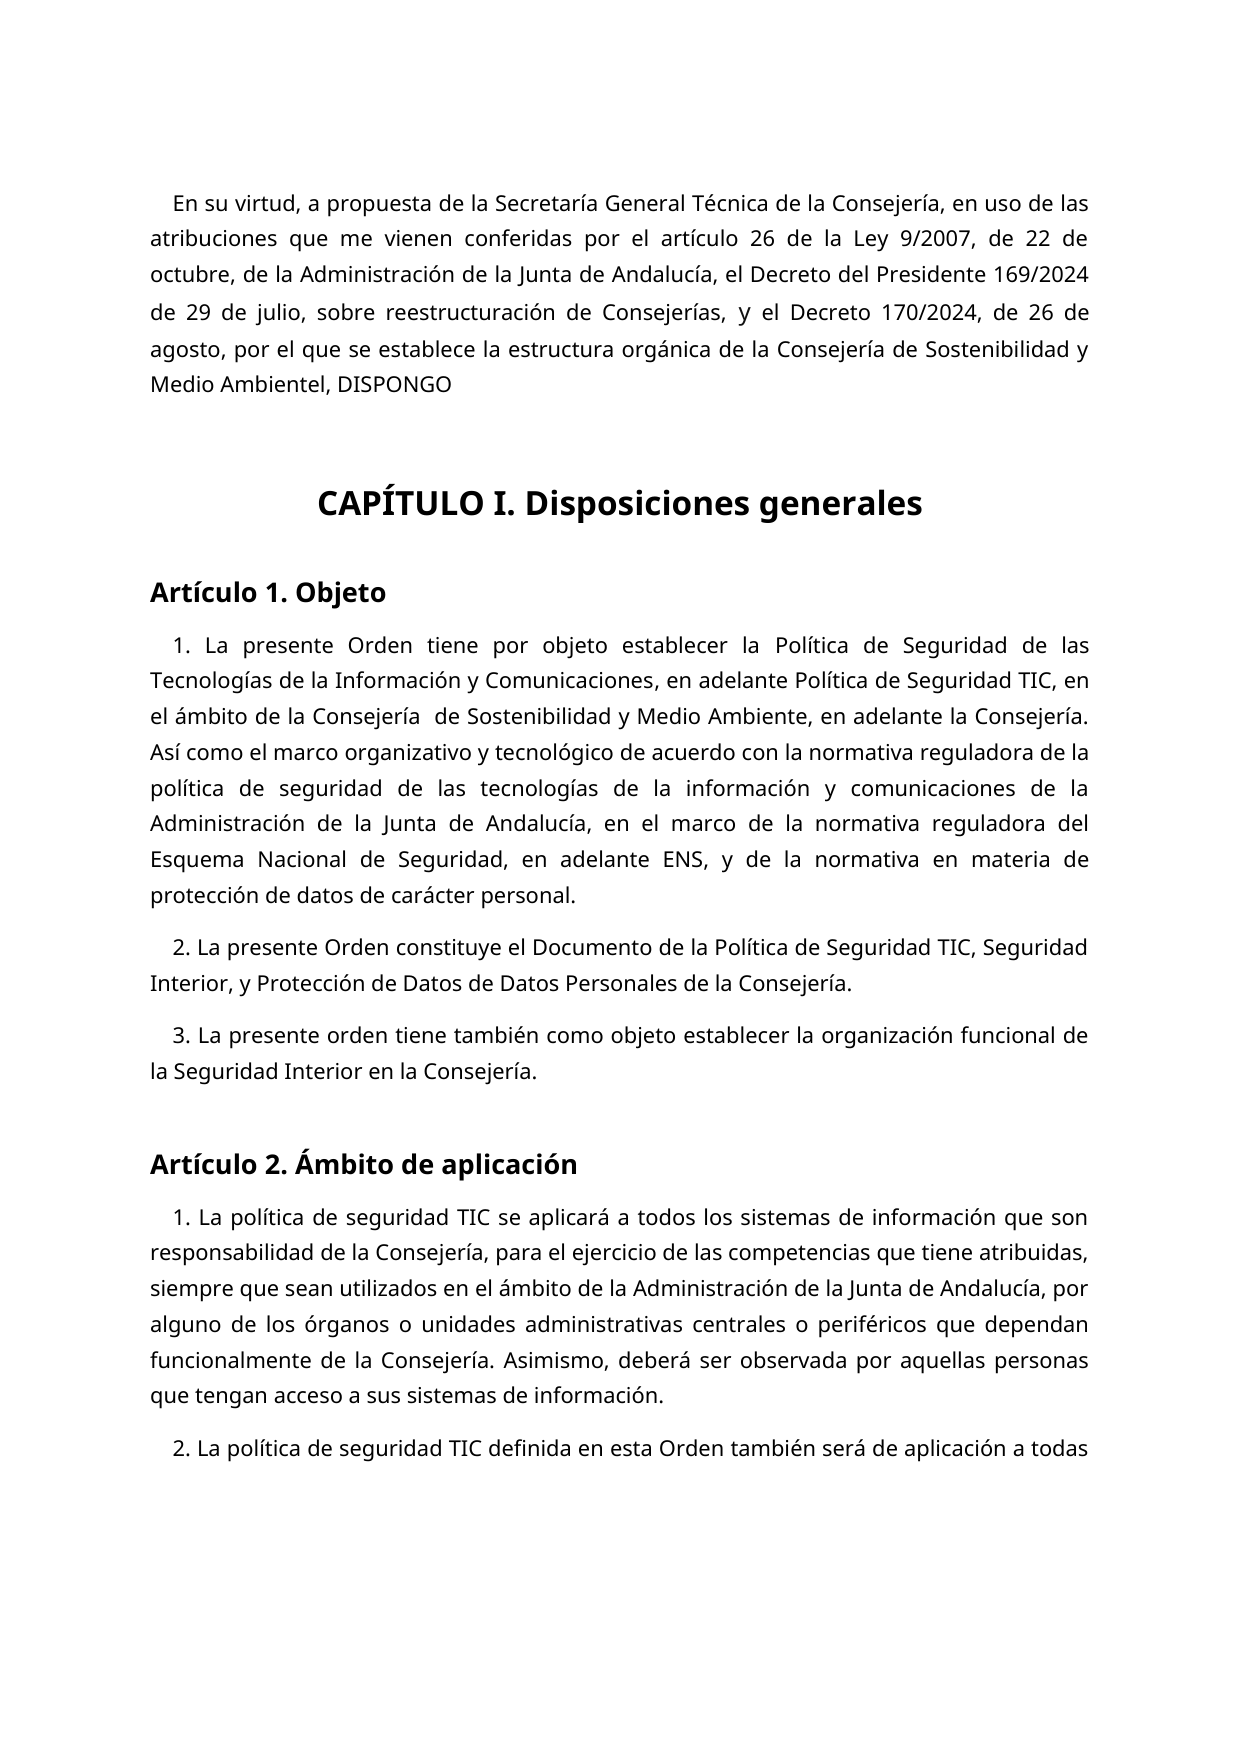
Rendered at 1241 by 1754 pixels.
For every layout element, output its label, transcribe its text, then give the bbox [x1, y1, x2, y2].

text 1. La política de seguridad TIC se aplicará a todos los sistemas de información que son responsabilidad de la Consejería, para el ejercicio de las competencias que tiene atribuidas, siempre que sean utilizados en el ámbito de la Administración de la Junta de Andalucía, por alguno de los órganos o unidades administrativas centrales o periféricos que dependan funcionalmente de la Consejería. Asimismo, deberá ser observada por aquellas personas que tengan acceso a sus sistemas de información. [150, 1202, 1090, 1410]
text En su virtud, a propuesta de la Secretaría General Técnica de la Consejería, en uso de las atribuciones que me vienen conferidas por el artículo 26 de la Ley 9/2007, de 22 de octubre, de la Administración de la Junta de Andalucía, el Decreto del Presidente 169/2024 de 29 de julio, sobre reestructuración de Consejerías, y el Decreto 170/2024, de 26 de agosto, por el que se establece la estructura orgánica de la Consejería de Sostenibilidad y Medio Ambientel, DISPONGO [150, 187, 1090, 399]
text 2. La política de seguridad TIC definida en esta Orden también será de aplicación a todas [150, 1433, 1090, 1462]
text 3. La presente orden tiene también como objeto establecer la organización funcional de la Seguridad Interior en la Consejería. [150, 1020, 1090, 1086]
subtitle CAPÍTULO I. Disposiciones generales [150, 479, 1090, 525]
text 2. La presente Orden constituye el Documento de la Política de Seguridad TIC, Seguridad Interior, y Protección de Datos de Datos Personales de la Consejería. [150, 932, 1090, 998]
subtitle Artículo 2. Ámbito de aplicación [150, 1145, 1090, 1182]
text 1. La presente Orden tiene por objeto establecer la Política de Seguridad de las Tecnologías de la Información y Comunicaciones, en adelante Política de Seguridad TIC, en el ámbito de la Consejería de Sostenibilidad y Medio Ambiente, en adelante la Consejería. Así como el marco organizativo y tecnológico de acuerdo con la normativa reguladora de la política de seguridad de las tecnologías de la información y comunicaciones de la Administración de la Junta de Andalucía, en el marco de la normativa reguladora del Esquema Nacional de Seguridad, en adelante ENS, y de la normativa en materia de protección de datos de carácter personal. [150, 630, 1090, 910]
subtitle Artículo 1. Objeto [150, 573, 1090, 610]
